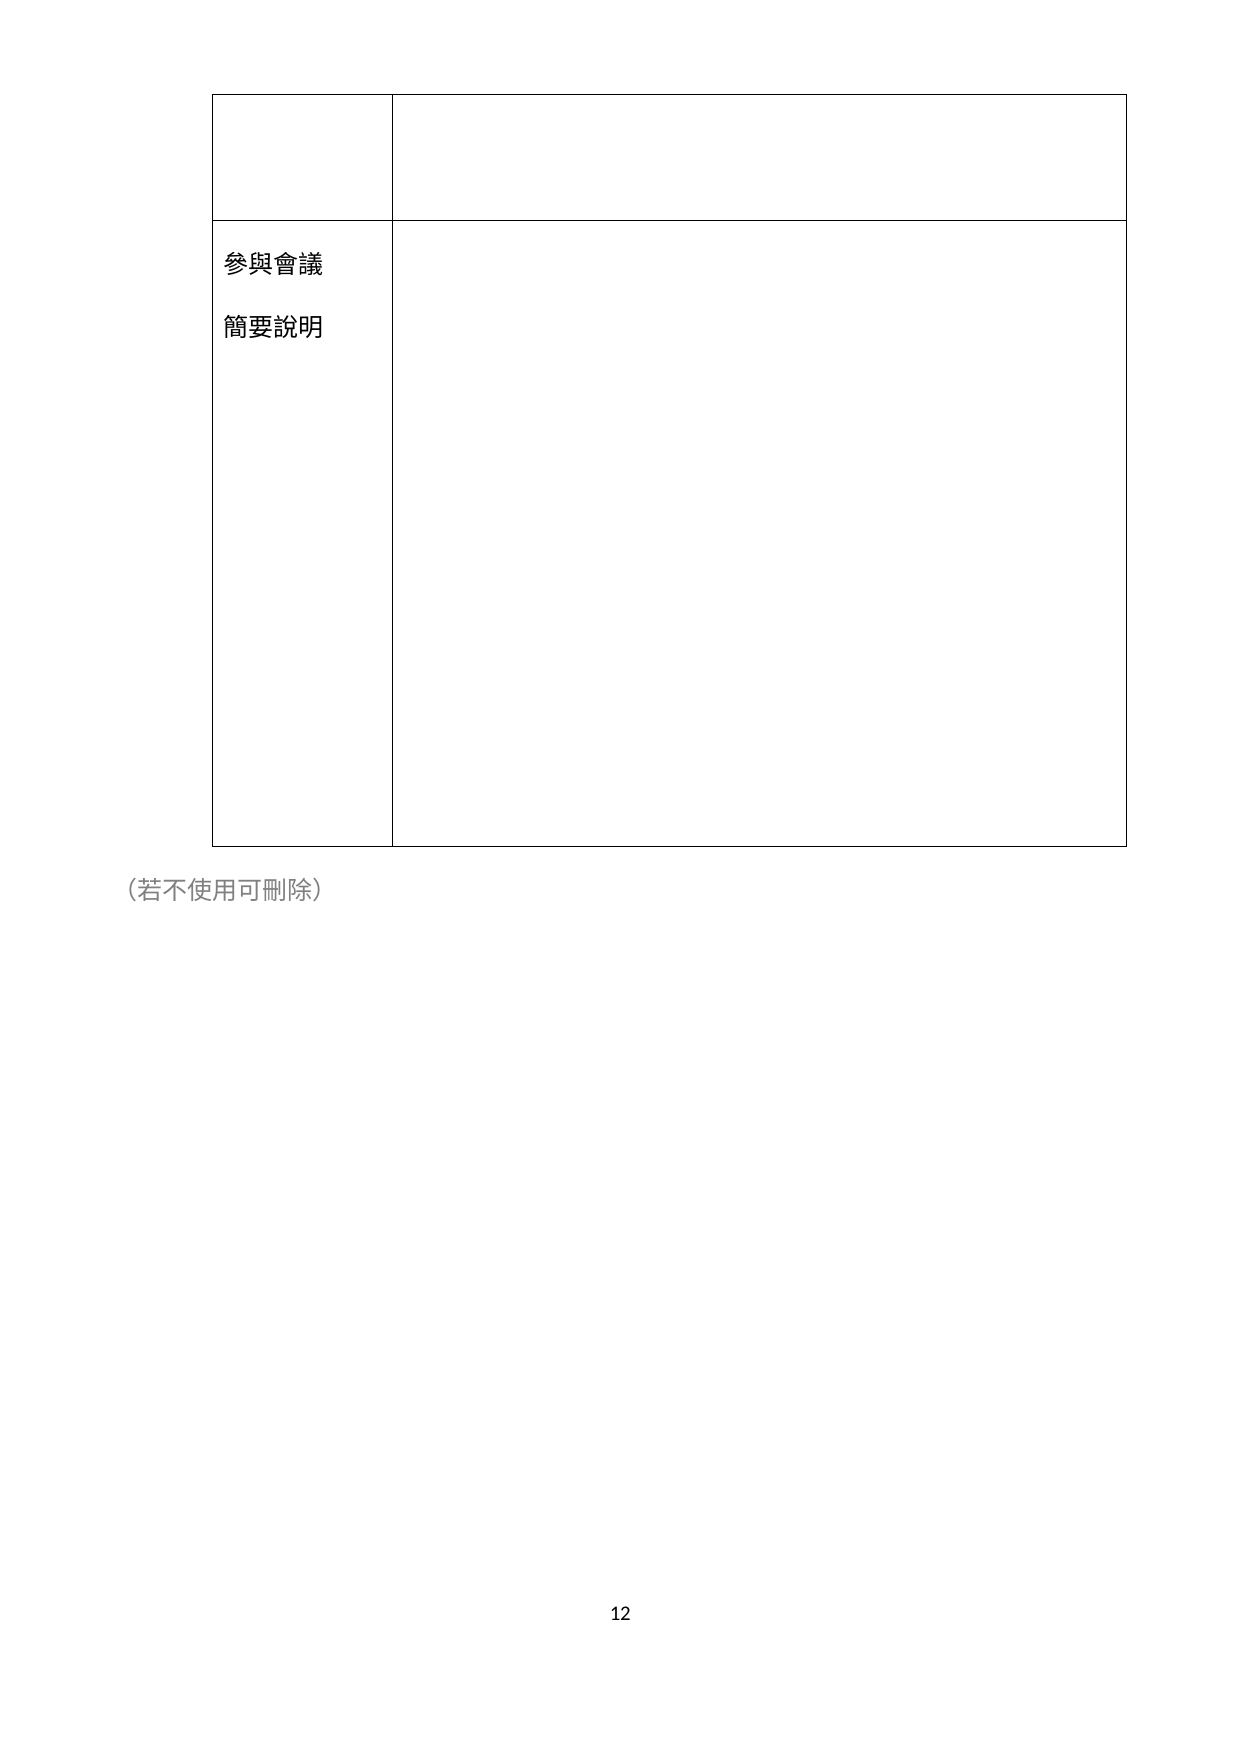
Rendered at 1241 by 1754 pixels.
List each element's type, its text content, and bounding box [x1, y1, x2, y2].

table_cell 參與會議 簡要說明 [213, 221, 392, 846]
text （若不使用可刪除） [112, 847, 1128, 910]
table_cell [393, 95, 1126, 220]
table_cell [393, 221, 1126, 846]
table_cell [213, 95, 392, 220]
